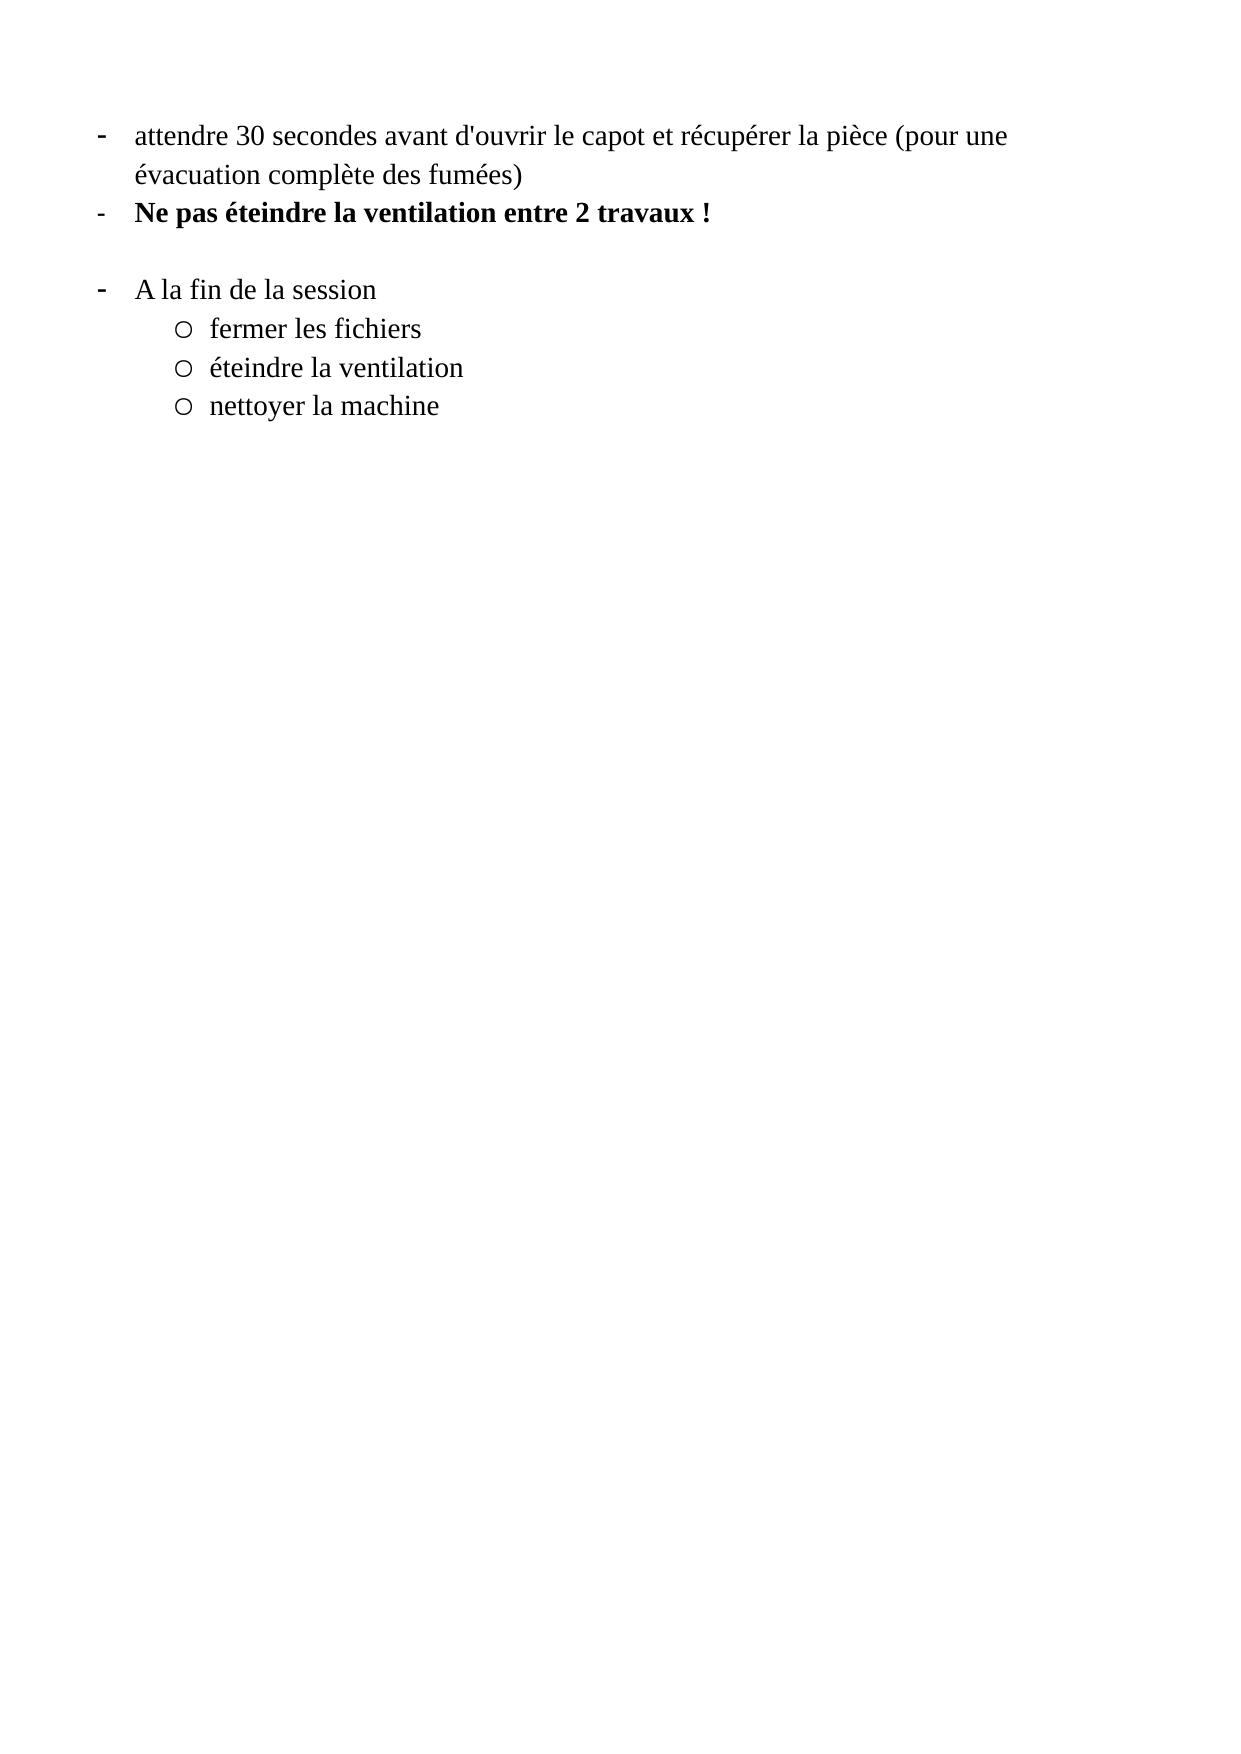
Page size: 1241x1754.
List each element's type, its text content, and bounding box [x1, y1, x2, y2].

list A la fin de la session [97, 272, 1123, 306]
list fermer les fichiers [172, 311, 1123, 345]
list attendre 30 secondes avant d'ouvrir le capot et récupérer la pièce (pour une évacuation complète des fumées) [97, 118, 1123, 190]
list Ne pas éteindre la ventilation entre 2 travaux ! [97, 195, 1123, 229]
list éteindre la ventilation [172, 350, 1123, 383]
list nettoyer la machine [172, 388, 1123, 422]
